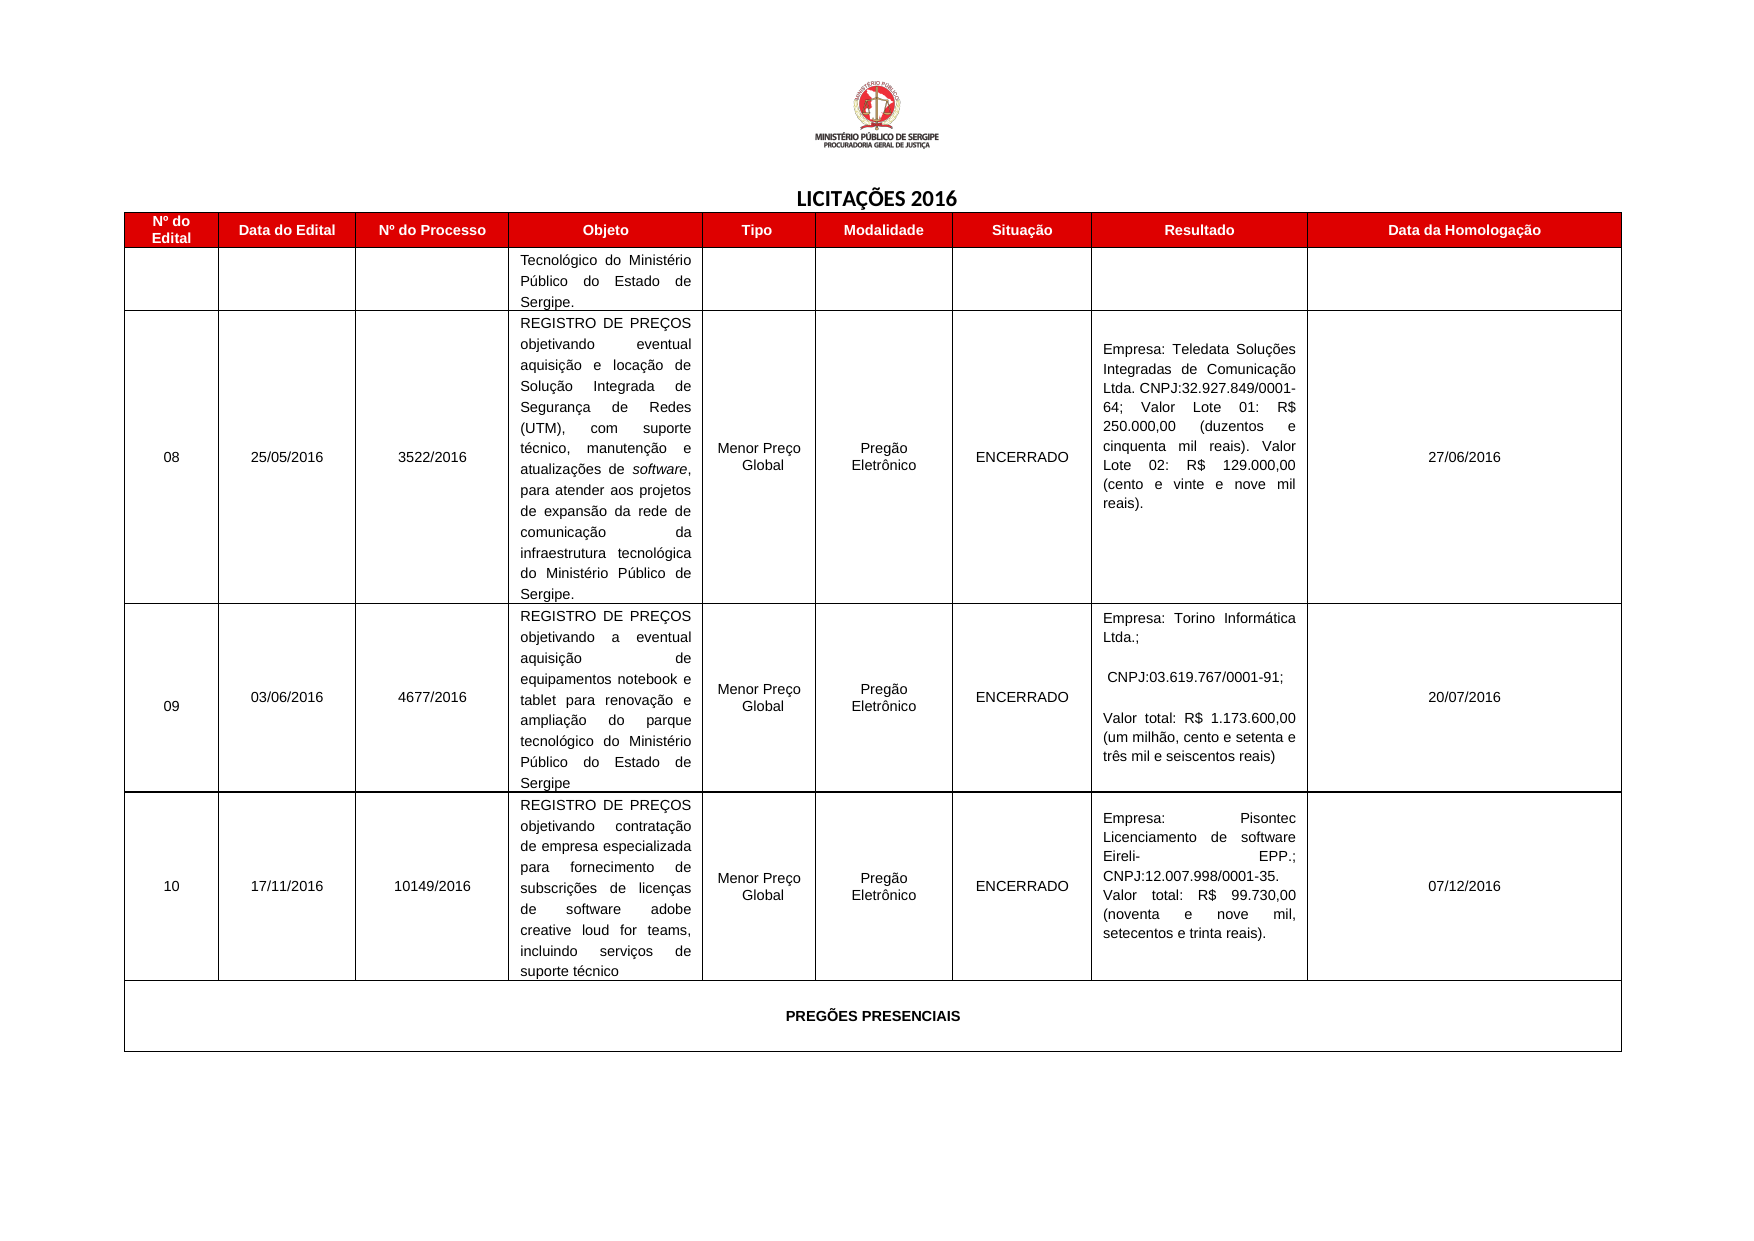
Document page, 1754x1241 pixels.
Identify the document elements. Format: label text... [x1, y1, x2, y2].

table_cell Menor Preço Global [703, 311, 815, 603]
table_cell [703, 248, 815, 310]
table_cell 10149/2016 [356, 793, 508, 980]
table_header Nº do Edital [125, 213, 218, 247]
table_cell Pregão Eletrônico [816, 604, 952, 791]
table_cell Menor Preço Global [703, 604, 815, 791]
table_header Objeto [509, 213, 702, 247]
table_cell Pregão Eletrônico [816, 311, 952, 603]
table_cell 27/06/2016 [1308, 311, 1621, 603]
table_cell Pregão Eletrônico [816, 793, 952, 980]
table_cell [953, 248, 1091, 310]
table_header Nº do Processo [356, 213, 508, 247]
table_cell [219, 248, 355, 310]
table_cell Menor Preço Global [703, 793, 815, 980]
table_cell ENCERRADO [953, 793, 1091, 980]
table_cell 17/11/2016 [219, 793, 355, 980]
table_cell 03/06/2016 [219, 604, 355, 791]
table_cell 25/05/2016 [219, 311, 355, 603]
table_header Tipo [703, 213, 815, 247]
table_cell ENCERRADO [953, 604, 1091, 791]
table_cell Empresa: Torino Informática Ltda.; CNPJ:03.619.767/0001-91; Valor total: R$ 1.173.600,00 (um milhão, cento e setenta e três mil e seiscentos reais) [1092, 604, 1307, 791]
table_cell Empresa: Teledata Soluções Integradas de Comunicação Ltda. CNPJ:32.927.849/0001-64; Valor Lote 01: R$ 250.000,00 (duzentos e cinquenta mil reais). Valor Lote 02: R$ 129.000,00 (cento e vinte e nove mil reais). [1092, 311, 1307, 603]
table_cell 08 [125, 311, 218, 603]
table_header Data do Edital [219, 213, 355, 247]
table_cell Empresa: Pisontec Licenciamento de software Eireli- EPP.; CNPJ:12.007.998/0001-35. Valor total: R$ 99.730,00 (noventa e nove mil, setecentos e trinta reais). [1092, 793, 1307, 980]
table_header Resultado [1092, 213, 1307, 247]
table_cell 4677/2016 [356, 604, 508, 791]
table_cell [356, 248, 508, 310]
table_header Data da Homologação [1308, 213, 1621, 247]
table_cell [1308, 248, 1621, 310]
table_cell 07/12/2016 [1308, 793, 1621, 980]
table_cell 3522/2016 [356, 311, 508, 603]
table_cell ENCERRADO [953, 311, 1091, 603]
table_cell PREGÕES PRESENCIAIS [125, 981, 1621, 1051]
table_cell [816, 248, 952, 310]
table_cell 20/07/2016 [1308, 604, 1621, 791]
table_cell [1092, 248, 1307, 310]
table_header Situação [953, 213, 1091, 247]
picture [815, 81, 939, 149]
table_cell 10 [125, 793, 218, 980]
table_header Modalidade [816, 213, 952, 247]
table_cell REGISTRO DE PREÇOS objetivando contratação de empresa especializada para fornecimento de subscrições de licenças de software adobe creative loud for teams, incluindo serviços de suporte técnico [509, 793, 702, 980]
table_cell REGISTRO DE PREÇOS objetivando eventual aquisição e locação de Solução Integrada de Segurança de Redes (UTM), com suporte técnico, manutenção e atualizações de software, para atender aos projetos de expansão da rede de comunicação da infraestrutura tecnológica do Ministério Público de Sergipe. [509, 311, 702, 603]
table_cell [125, 248, 218, 310]
table_cell 09 [125, 604, 218, 791]
table_cell REGISTRO DE PREÇOS objetivando a eventual aquisição de equipamentos notebook e tablet para renovação e ampliação do parque tecnológico do Ministério Público do Estado de Sergipe [509, 604, 702, 791]
table_cell Tecnológico do Ministério Público do Estado de Sergipe. [509, 248, 702, 310]
